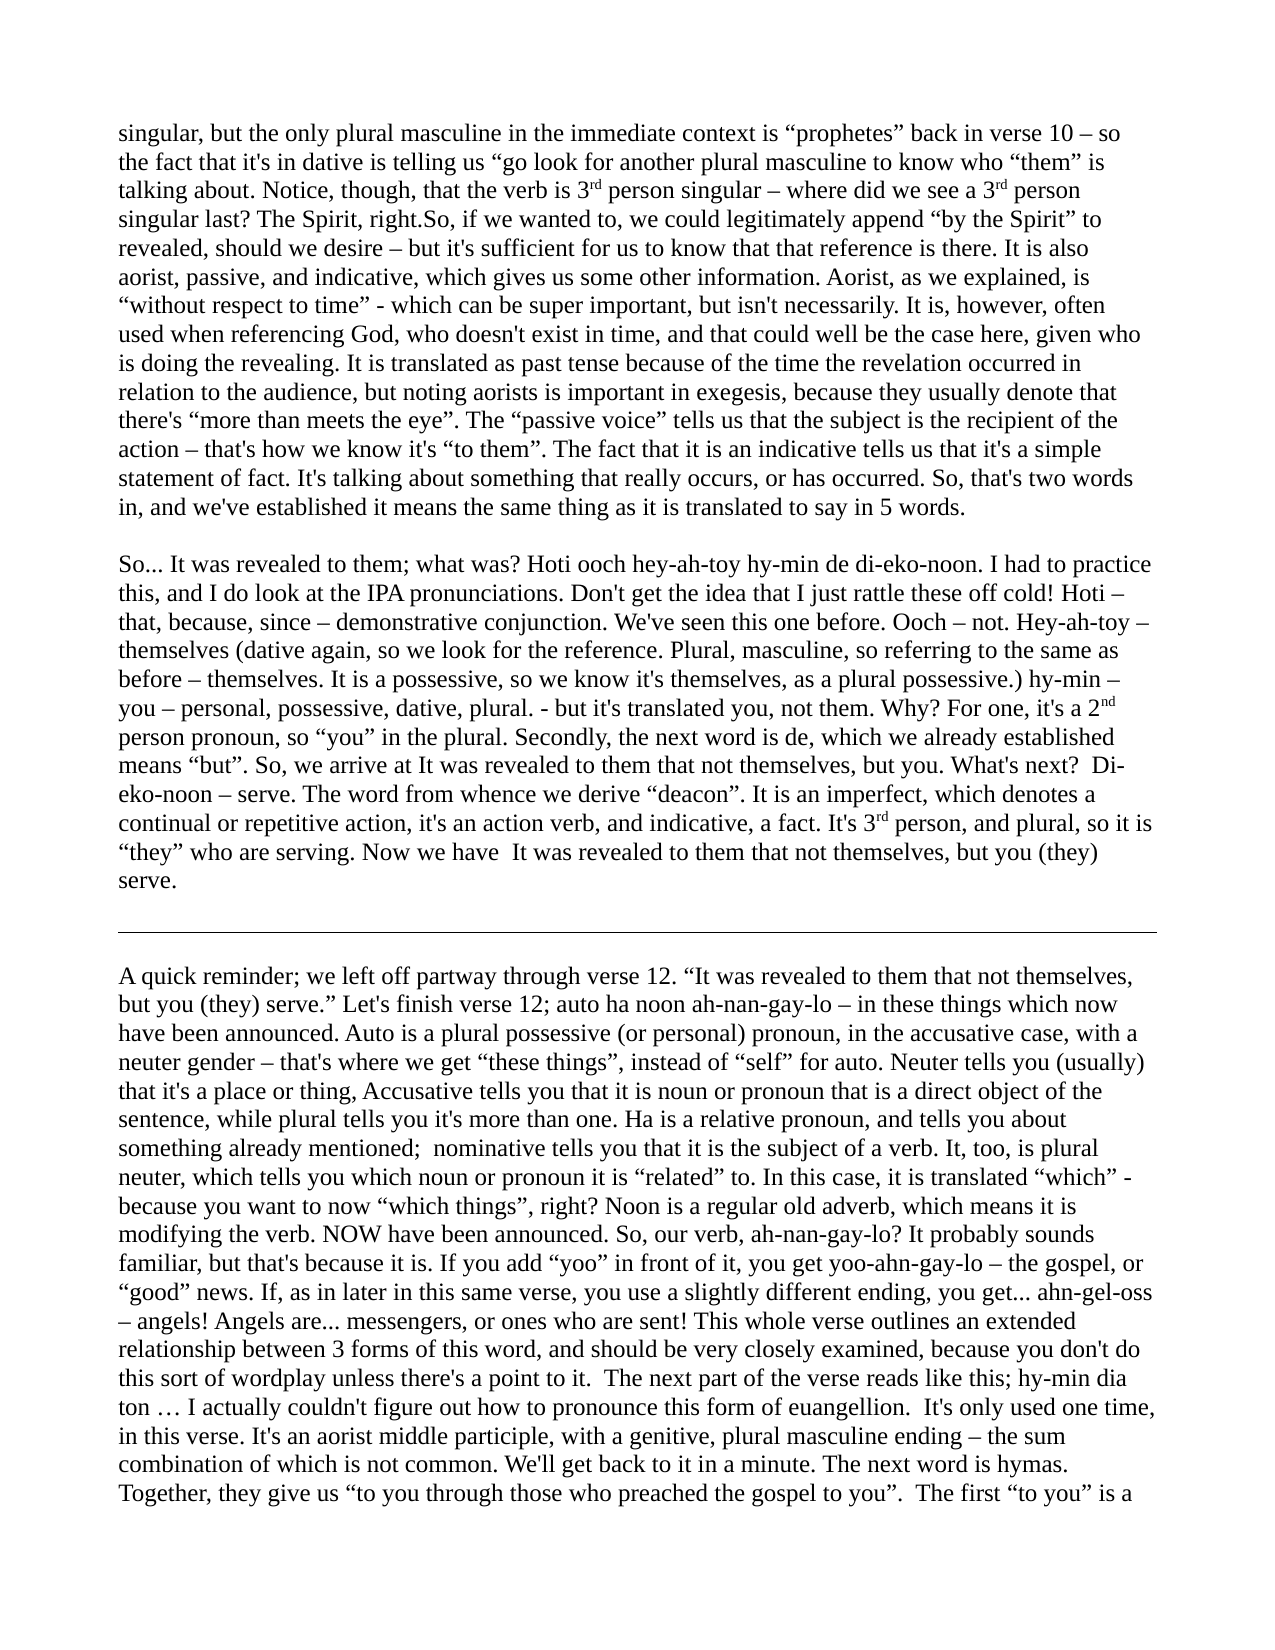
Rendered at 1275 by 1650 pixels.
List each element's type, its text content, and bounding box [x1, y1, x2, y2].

text So... It was revealed to them; what was? Hoti ooch hey-ah-toy hy-min de di-eko-noon. I had to practice this, and I do look at the IPA pronunciations. Don't get the idea that I just rattle these off cold! Hoti – that, because, since – demonstrative conjunction. We've seen this one before. Ooch – not. Hey-ah-toy – themselves (dative again, so we look for the reference. Plural, masculine, so referring to the same as before – themselves. It is a possessive, so we know it's themselves, as a plural possessive.) hy-min – you – personal, possessive, dative, plural. - but it's translated you, not them. Why? For one, it's a 2nd person pronoun, so “you” in the plural. Secondly, the next word is de, which we already established means “but”. So, we arrive at It was revealed to them that not themselves, but you. What's next? Di-eko-noon – serve. The word from whence we derive “deacon”. It is an imperfect, which denotes a continual or repetitive action, it's an action verb, and indicative, a fact. It's 3rd person, and plural, so it is “they” who are serving. Now we have It was revealed to them that not themselves, but you (they) serve. [118, 549, 1157, 894]
text A quick reminder; we left off partway through verse 12. “It was revealed to them that not themselves, but you (they) serve.” Let's finish verse 12; auto ha noon ah-nan-gay-lo – in these things which now have been announced. Auto is a plural possessive (or personal) pronoun, in the accusative case, with a neuter gender – that's where we get “these things”, instead of “self” for auto. Neuter tells you (usually) that it's a place or thing, Accusative tells you that it is noun or pronoun that is a direct object of the sentence, while plural tells you it's more than one. Ha is a relative pronoun, and tells you about something already mentioned; nominative tells you that it is the subject of a verb. It, too, is plural neuter, which tells you which noun or pronoun it is “related” to. In this case, it is translated “which” - because you want to now “which things”, right? Noon is a regular old adverb, which means it is modifying the verb. NOW have been announced. So, our verb, ah-nan-gay-lo? It probably sounds familiar, but that's because it is. If you add “yoo” in front of it, you get yoo-ahn-gay-lo – the gospel, or “good” news. If, as in later in this same verse, you use a slightly different ending, you get... ahn-gel-oss – angels! Angels are... messengers, or ones who are sent! This whole verse outlines an extended relationship between 3 forms of this word, and should be very closely examined, because you don't do this sort of wordplay unless there's a point to it. The next part of the verse reads like this; hy-min dia ton … I actually couldn't figure out how to pronounce this form of euangellion. It's only used one time, in this verse. It's an aorist middle participle, with a genitive, plural masculine ending – the sum combination of which is not common. We'll get back to it in a minute. The next word is hymas. Together, they give us “to you through those who preached the gospel to you”. The first “to you” is a [118, 961, 1157, 1507]
text singular, but the only plural masculine in the immediate context is “prophetes” back in verse 10 – so the fact that it's in dative is telling us “go look for another plural masculine to know who “them” is talking about. Notice, though, that the verb is 3rd person singular – where did we see a 3rd person singular last? The Spirit, right.So, if we wanted to, we could legitimately append “by the Spirit” to revealed, should we desire – but it's sufficient for us to know that that reference is there. It is also aorist, passive, and indicative, which gives us some other information. Aorist, as we explained, is “without respect to time” - which can be super important, but isn't necessarily. It is, however, often used when referencing God, who doesn't exist in time, and that could well be the case here, given who is doing the revealing. It is translated as past tense because of the time the revelation occurred in relation to the audience, but noting aorists is important in exegesis, because they usually denote that there's “more than meets the eye”. The “passive voice” tells us that the subject is the recipient of the action – that's how we know it's “to them”. The fact that it is an indicative tells us that it's a simple statement of fact. It's talking about something that really occurs, or has occurred. So, that's two words in, and we've established it means the same thing as it is translated to say in 5 words. [118, 118, 1157, 521]
